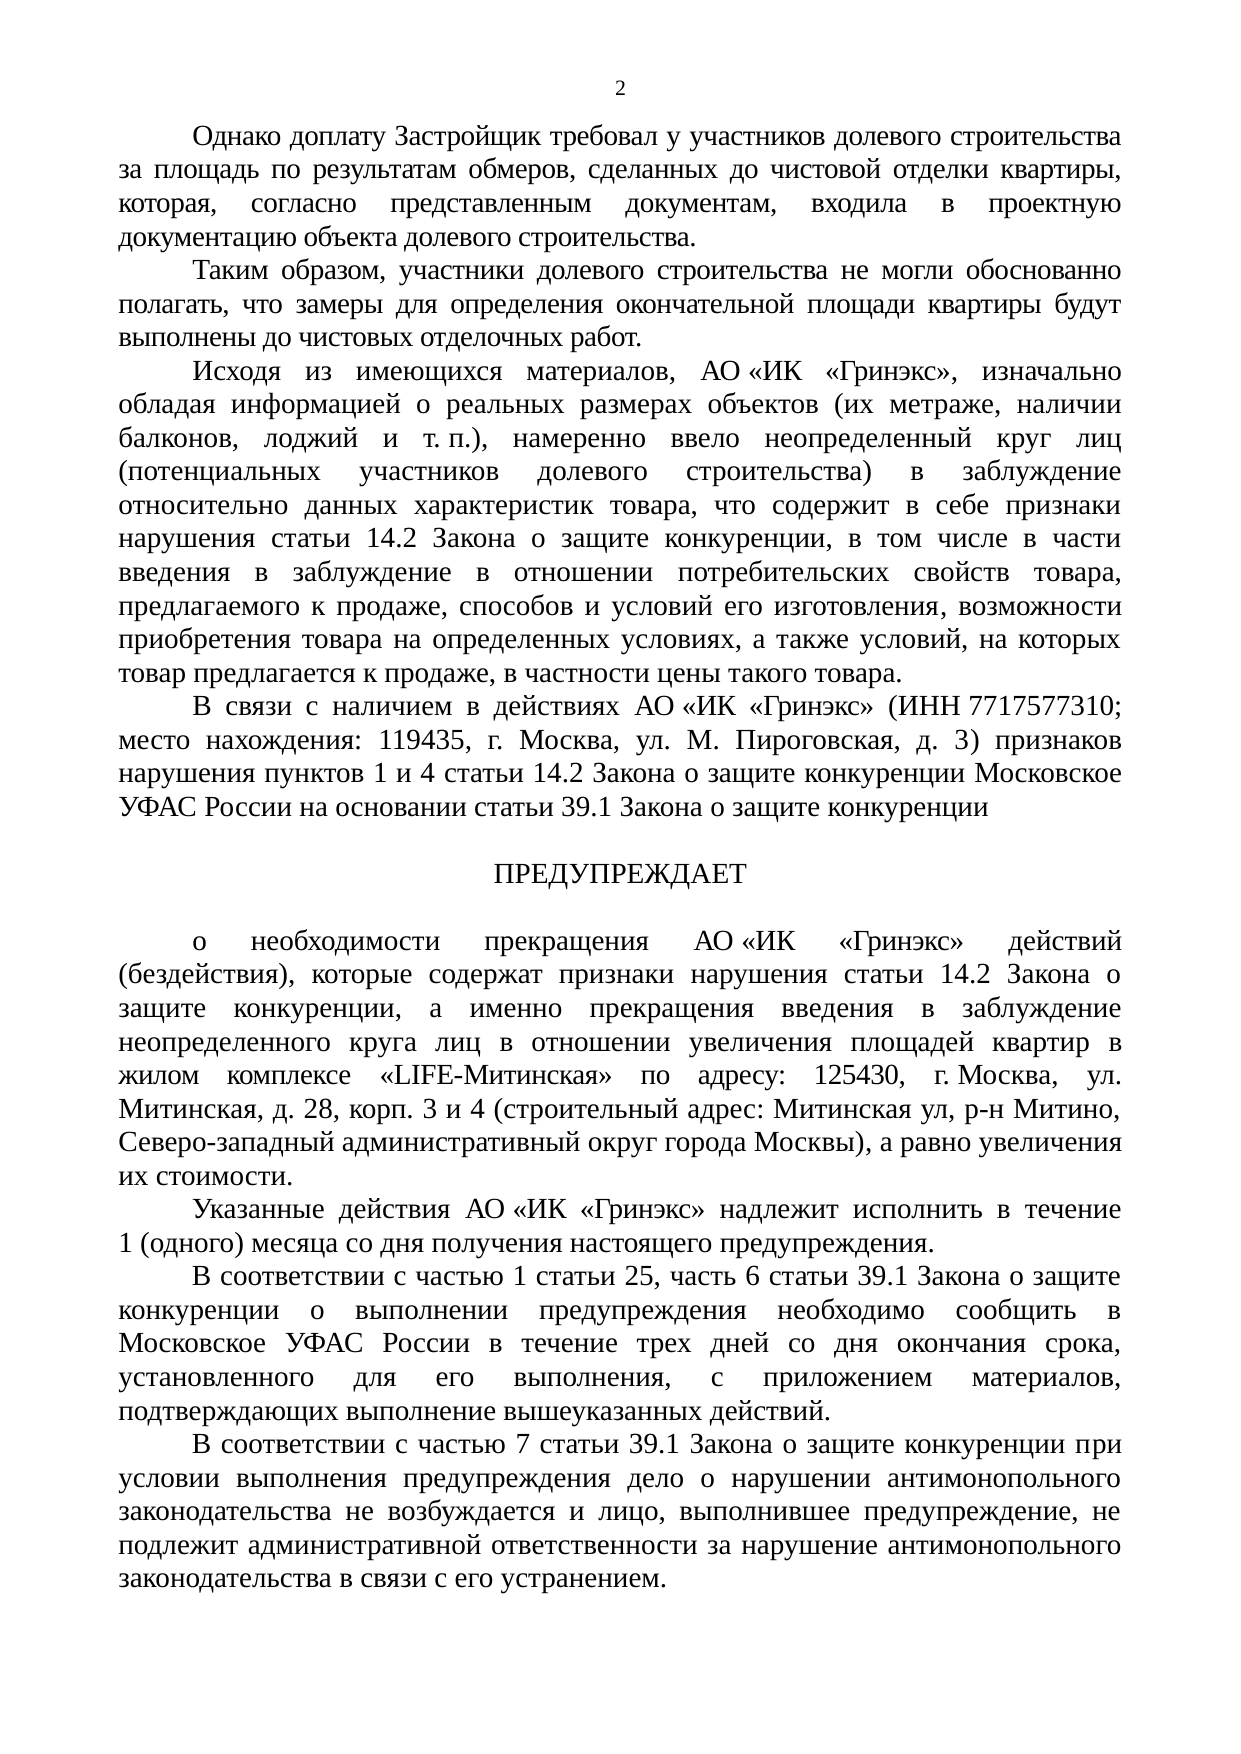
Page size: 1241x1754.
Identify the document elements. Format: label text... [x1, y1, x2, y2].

text о необходимости прекращения АО «ИК «Гринэкс» действий (бездействия), которые содержат признаки нарушения статьи 14.2 Закона о защите конкуренции, а именно прекращения введения в заблуждение неопределенного круга лиц в отношении увеличения площадей квартир в жилом комплексе «LIFE-Митинская» по адресу: 125430, г. Москва, ул. Митинская, д. 28, корп. 3 и 4 (строительный адрес: Митинская ул, р-н Митино, Северо-западный административный округ города Москвы), а равно увеличения их стоимости. [118, 923, 1122, 1191]
text Однако доплату Застройщик требовал у участников долевого строительства за площадь по результатам обмеров, сделанных до чистовой отделки квартиры, которая, согласно представленным документам, входила в проектную документацию объекта долевого строительства. [118, 118, 1122, 252]
text Таким образом, участники долевого строительства не могли обоснованно полагать, что замеры для определения окончательной площади квартиры будут выполнены до чистовых отделочных работ. [118, 252, 1122, 353]
text В соответствии с частью 7 статьи 39.1 Закона о защите конкуренции при условии выполнения предупреждения дело о нарушении антимонопольного законодательства не возбуждается и лицо, выполнившее предупреждение, не подлежит административной ответственности за нарушение антимонопольного законодательства в связи с его устранением. [118, 1426, 1122, 1594]
text ПРЕДУПРЕЖДАЕТ [118, 856, 1122, 889]
text Указанные действия АО «ИК «Гринэкс» надлежит исполнить в течение 1 (одного) месяца со дня получения настоящего предупреждения. [118, 1191, 1122, 1258]
text В соответствии с частью 1 статьи 25, часть 6 статьи 39.1 Закона о защите конкуренции о выполнении предупреждения необходимо сообщить в Московское УФАС России в течение трех дней со дня окончания срока, установленного для его выполнения, с приложением материалов, подтверждающих выполнение вышеуказанных действий. [118, 1258, 1122, 1426]
text Исходя из имеющихся материалов, АО «ИК «Гринэкс», изначально обладая информацией о реальных размерах объектов (их метраже, наличии балконов, лоджий и т. п.), намеренно ввело неопределенный круг лиц (потенциальных участников долевого строительства) в заблуждение относительно данных характеристик товара, что содержит в себе признаки нарушения статьи 14.2 Закона о защите конкуренции, в том числе в части введения в заблуждение в отношении потребительских свойств товара, предлагаемого к продаже, способов и условий его изготовления, возможности приобретения товара на определенных условиях, а также условий, на которых товар предлагается к продаже, в частности цены такого товара. [118, 353, 1122, 688]
text В связи с наличием в действиях АО «ИК «Гринэкс» (ИНН 7717577310; место нахождения: 119435, г. Москва, ул. М. Пироговская, д. 3) признаков нарушения пунктов 1 и 4 статьи 14.2 Закона о защите конкуренции Московское УФАС России на основании статьи 39.1 Закона о защите конкуренции [118, 688, 1122, 822]
